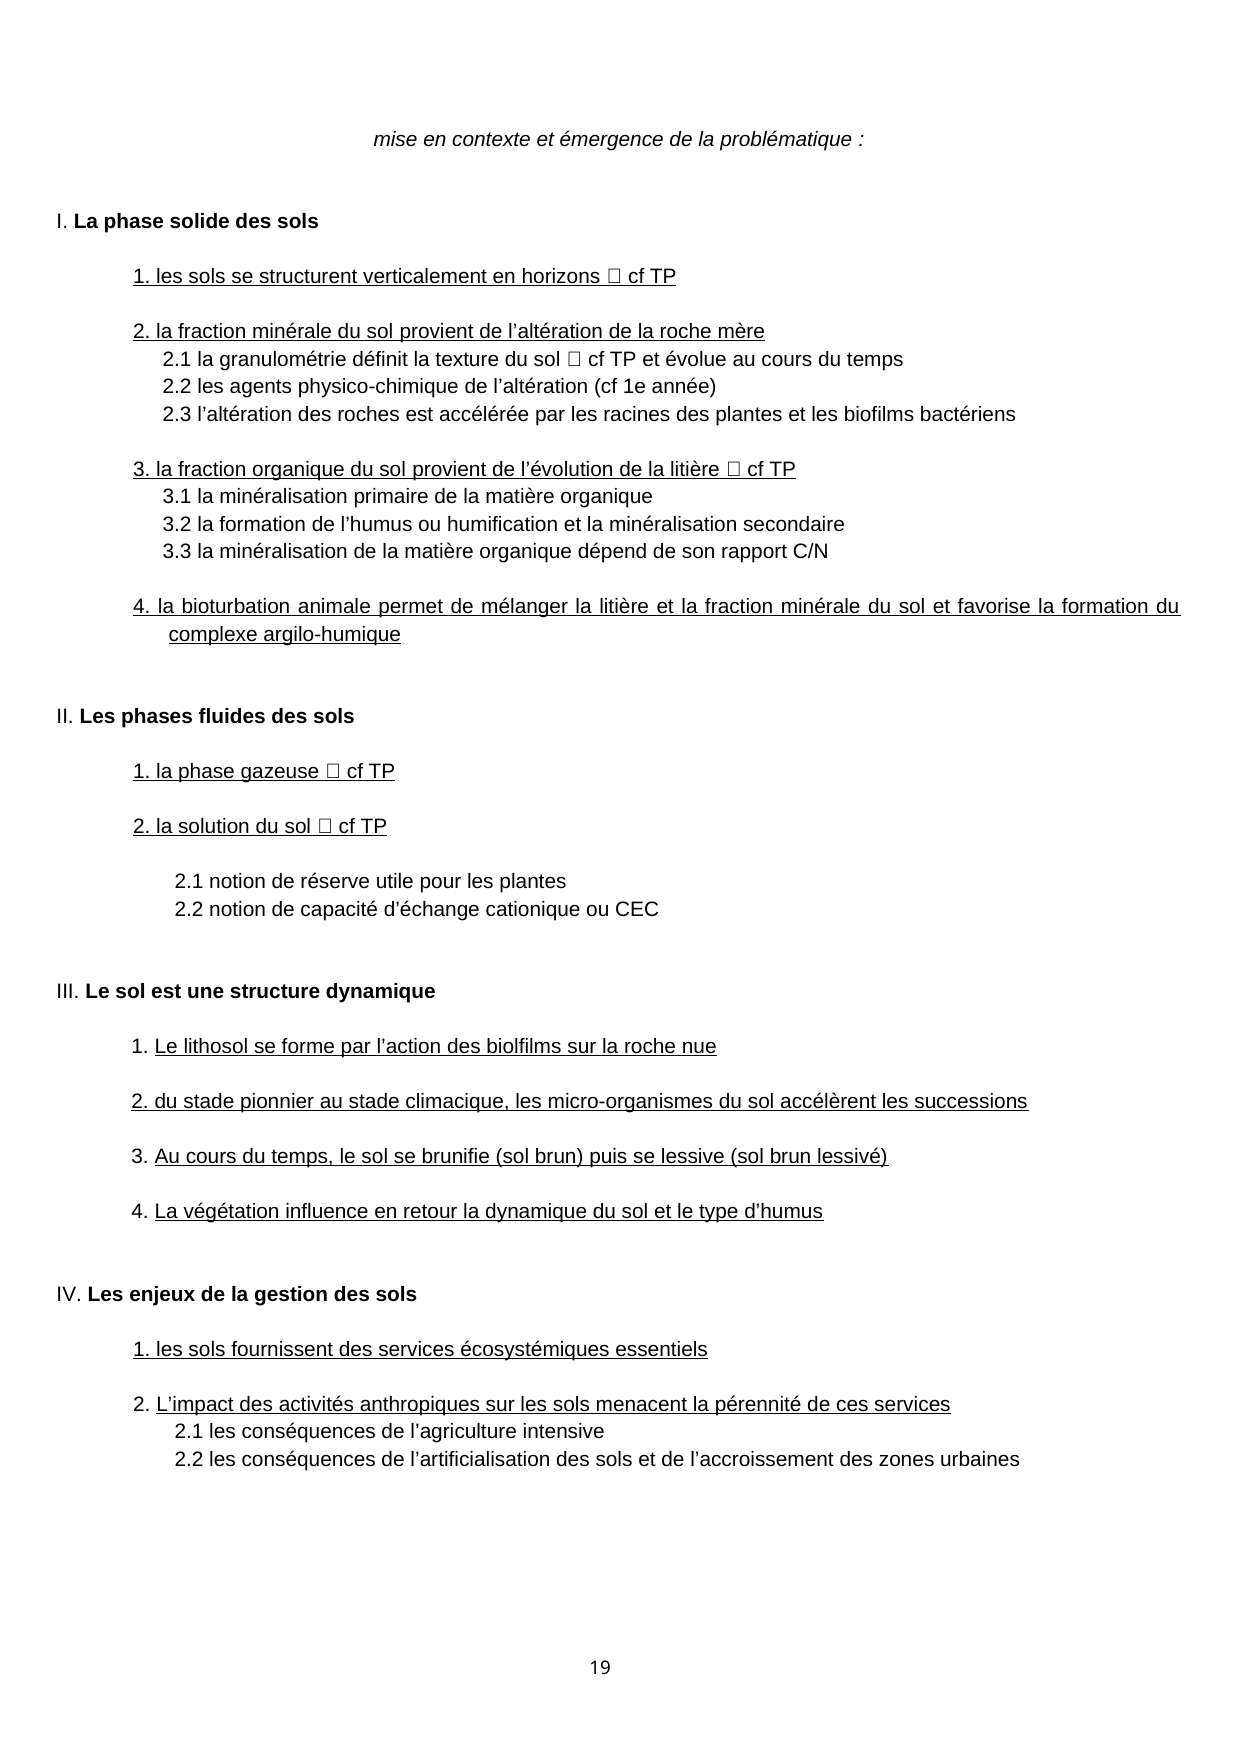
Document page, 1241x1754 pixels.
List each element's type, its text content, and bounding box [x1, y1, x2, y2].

text 1. les sols se structurent verticalement en horizons  cf TP [56, 264, 1181, 288]
text complexe argilo-humique [133, 616, 1181, 646]
text 2.1 les conséquences de l’agriculture intensive [174, 1419, 1181, 1443]
text 2.2 les conséquences de l’artificialisation des sols et de l’accroissement des zones urbaines [174, 1447, 1181, 1471]
text 2.3 l’altération des roches est accélérée par les racines des plantes et les biofilms bactériens [162, 402, 1181, 426]
text 4. la bioturbation animale permet de mélanger la litière et la fraction minérale du sol et favorise la formation du [133, 594, 1181, 615]
text 2.2 les agents physico-chimique de l’altération (cf 1e année) [162, 374, 1181, 398]
text 3.3 la minéralisation de la matière organique dépend de son rapport C/N [162, 539, 1181, 563]
text IV. Les enjeux de la gestion des sols [56, 1282, 1181, 1306]
text 1. la phase gazeuse  cf TP [56, 759, 1181, 783]
list III. Le sol est une structure dynamique [56, 979, 1181, 1003]
text 2.1 notion de réserve utile pour les plantes [56, 869, 1181, 893]
text 3.1 la minéralisation primaire de la matière organique [162, 484, 1181, 508]
subtitle mise en contexte et émergence de la problématique : [56, 127, 1181, 151]
list I. La phase solide des sols [56, 209, 1181, 233]
text 3.2 la formation de l’humus ou humification et la minéralisation secondaire [162, 512, 1181, 536]
text 2. du stade pionnier au stade climacique, les micro-organismes du sol accélèrent les successions [56, 1089, 1181, 1113]
text 4. La végétation influence en retour la dynamique du sol et le type d’humus [56, 1199, 1181, 1223]
text 2. la fraction minérale du sol provient de l’altération de la roche mère [56, 319, 1181, 343]
text 2. la solution du sol  cf TP [56, 814, 1181, 838]
text 3. Au cours du temps, le sol se brunifie (sol brun) puis se lessive (sol brun lessivé) [56, 1144, 1181, 1168]
text 2.1 la granulométrie définit la texture du sol  cf TP et évolue au cours du temps [162, 347, 1181, 371]
text 2. L’impact des activités anthropiques sur les sols menacent la pérennité de ces services [133, 1392, 1181, 1416]
text 1. les sols fournissent des services écosystémiques essentiels [133, 1337, 1181, 1361]
text 1. Le lithosol se forme par l’action des biolfilms sur la roche nue [56, 1034, 1181, 1058]
text 2.2 notion de capacité d’échange cationique ou CEC [56, 897, 1181, 921]
list II. Les phases fluides des sols [56, 704, 1181, 728]
text 3. la fraction organique du sol provient de l’évolution de la litière  cf TP [56, 457, 1181, 481]
